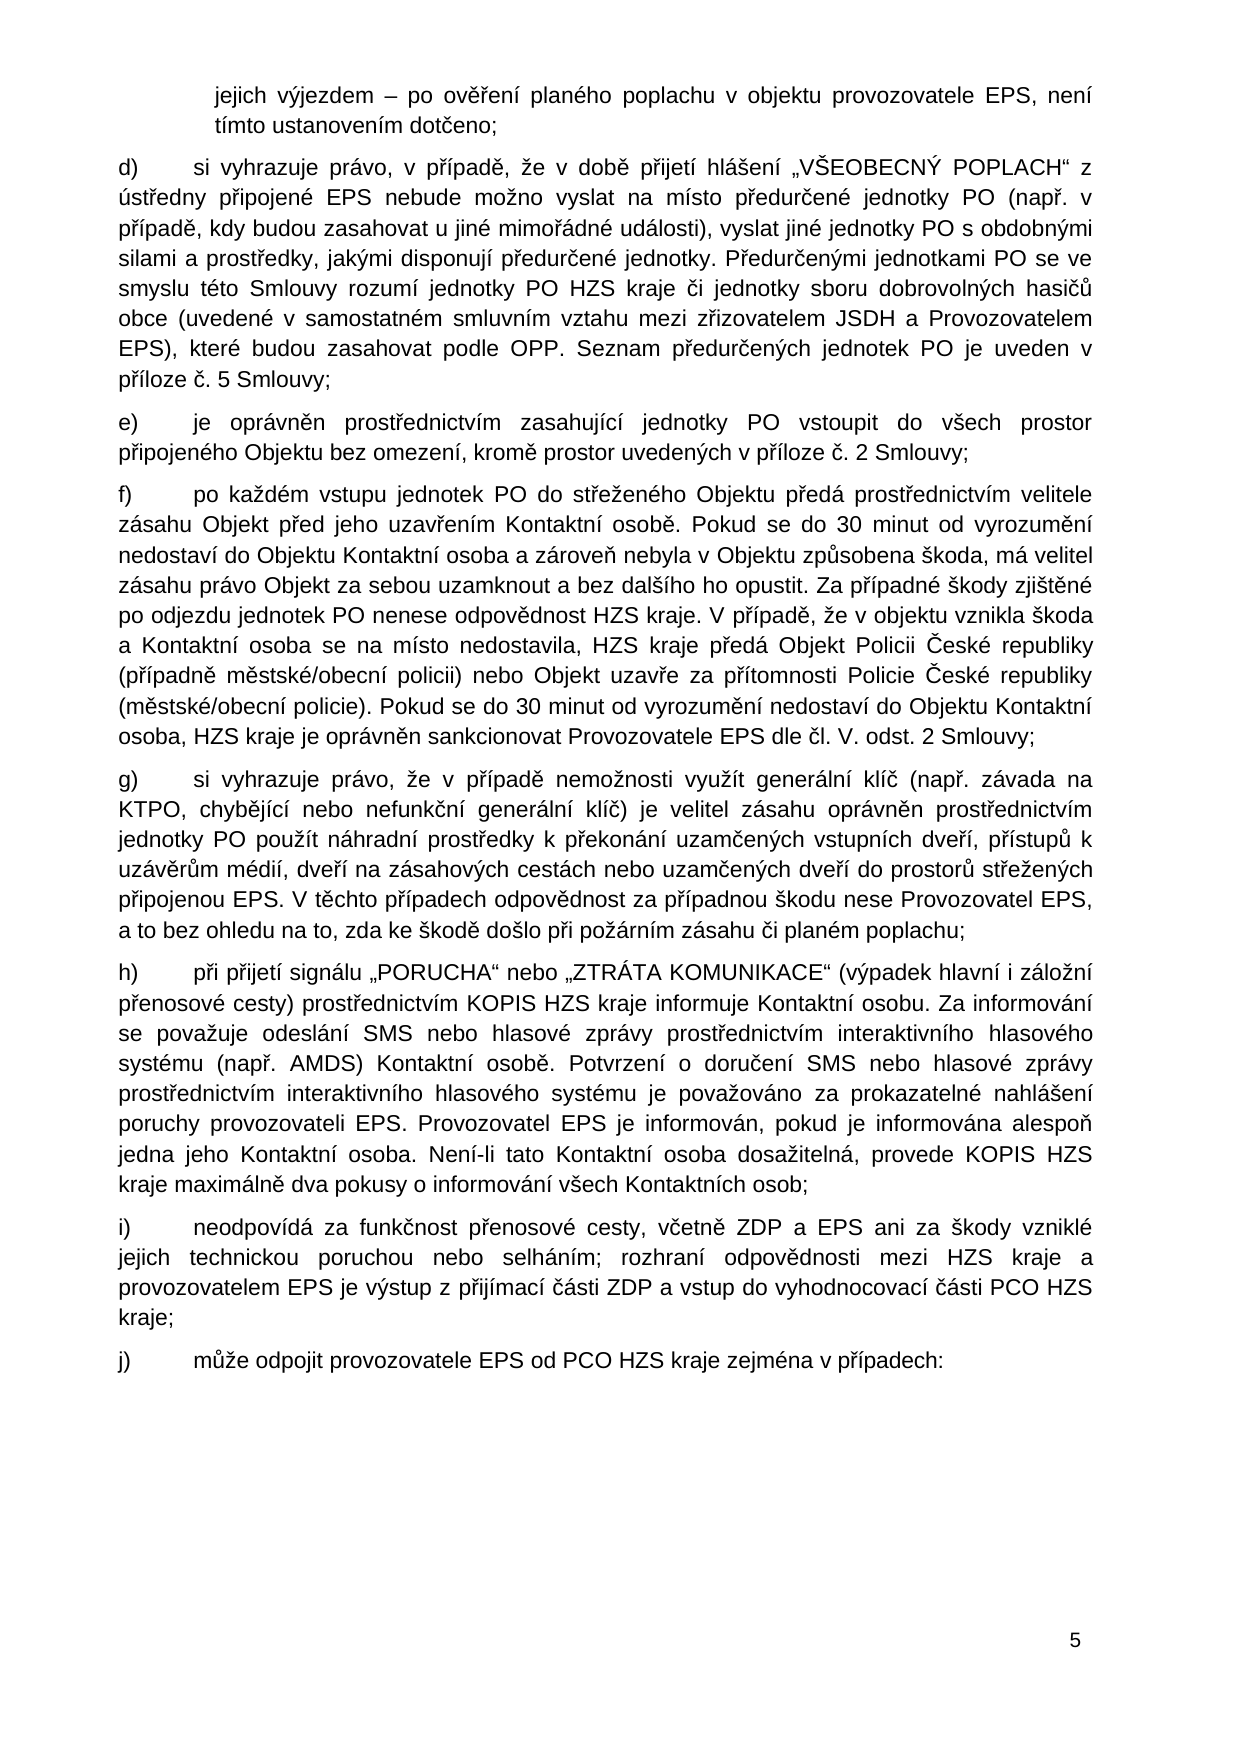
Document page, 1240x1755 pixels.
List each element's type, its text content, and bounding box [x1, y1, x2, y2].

list může odpojit provozovatele EPS od PCO HZS kraje zejména v případech: [118, 1347, 1107, 1373]
list při přijetí signálu „PORUCHA“ nebo „ZTRÁTA KOMUNIKACE“ (výpadek hlavní i záložní přenosové cesty) prostřednictvím KOPIS HZS kraje informuje Kontaktní osobu. Za informování se považuje odeslání SMS nebo hlasové zprávy prostřednictvím interaktivního hlasového systému (např. AMDS) Kontaktní osobě. Potvrzení o doručení SMS nebo hlasové zprávy prostřednictvím interaktivního hlasového systému je považováno za prokazatelné nahlášení poruchy provozovateli EPS. Provozovatel EPS je informován, pokud je informována alespoň jedna jeho Kontaktní osoba. Není-li tato Kontaktní osoba dosažitelná, provede KOPIS HZS kraje maximálně dva pokusy o informování všech Kontaktních osob; [118, 959, 1093, 1197]
list si vyhrazuje právo, že v případě nemožnosti využít generální klíč (např. závada na KTPO, chybějící nebo nefunkční generální klíč) je velitel zásahu oprávněn prostřednictvím jednotky PO použít náhradní prostředky k překonání uzamčených vstupních dveří, přístupů k uzávěrům médií, dveří na zásahových cestách nebo uzamčených dveří do prostorů střežených připojenou EPS. V těchto případech odpovědnost za případnou škodu nese Provozovatel EPS, a to bez ohledu na to, zda ke škodě došlo při požárním zásahu či planém poplachu; [118, 766, 1093, 943]
list po každém vstupu jednotek PO do střeženého Objektu předá prostřednictvím velitele zásahu Objekt před jeho uzavřením Kontaktní osobě. Pokud se do 30 minut od vyrozumění nedostaví do Objektu Kontaktní osoba a zároveň nebyla v Objektu způsobena škoda, má velitel zásahu právo Objekt za sebou uzamknout a bez dalšího ho opustit. Za případné škody zjištěné po odjezdu jednotek PO nenese odpovědnost HZS kraje. V případě, že v objektu vznikla škoda a Kontaktní osoba se na místo nedostavila, HZS kraje předá Objekt Policii České republiky (případně městské/obecní policii) nebo Objekt uzavře za přítomnosti Policie České republiky (městské/obecní policie). Pokud se do 30 minut od vyrozumění nedostaví do Objektu Kontaktní osoba, HZS kraje je oprávněn sankcionovat Provozovatele EPS dle čl. V. odst. 2 Smlouvy; [118, 481, 1093, 749]
list je oprávněn prostřednictvím zasahující jednotky PO vstoupit do všech prostor připojeného Objektu bez omezení, kromě prostor uvedených v příloze č. 2 Smlouvy; [118, 408, 1093, 465]
list neodpovídá za funkčnost přenosové cesty, včetně ZDP a EPS ani za škody vzniklé jejich technickou poruchou nebo selháním; rozhraní odpovědnosti mezi HZS kraje a provozovatelem EPS je výstup z přijímací části ZDP a vstup do vyhodnocovací části PCO HZS kraje; [118, 1213, 1093, 1331]
list si vyhrazuje právo, v případě, že v době přijetí hlášení „VŠEOBECNÝ POPLACH“ z ústředny připojené EPS nebude možno vyslat na místo předurčené jednotky PO (např. v případě, kdy budou zasahovat u jiné mimořádné události), vyslat jiné jednotky PO s obdobnými silami a prostředky, jakými disponují předurčené jednotky. Předurčenými jednotkami PO se ve smyslu této Smlouvy rozumí jednotky PO HZS kraje či jednotky sboru dobrovolných hasičů obce (uvedené v samostatném smluvním vztahu mezi zřizovatelem JSDH a Provozovatelem EPS), které budou zasahovat podle OPP. Seznam předurčených jednotek PO je uveden v příloze č. 5 Smlouvy; [118, 154, 1093, 392]
text jejich výjezdem – po ověření planého poplachu v objektu provozovatele EPS, není tímto ustanovením dotčeno; [214, 82, 1093, 138]
